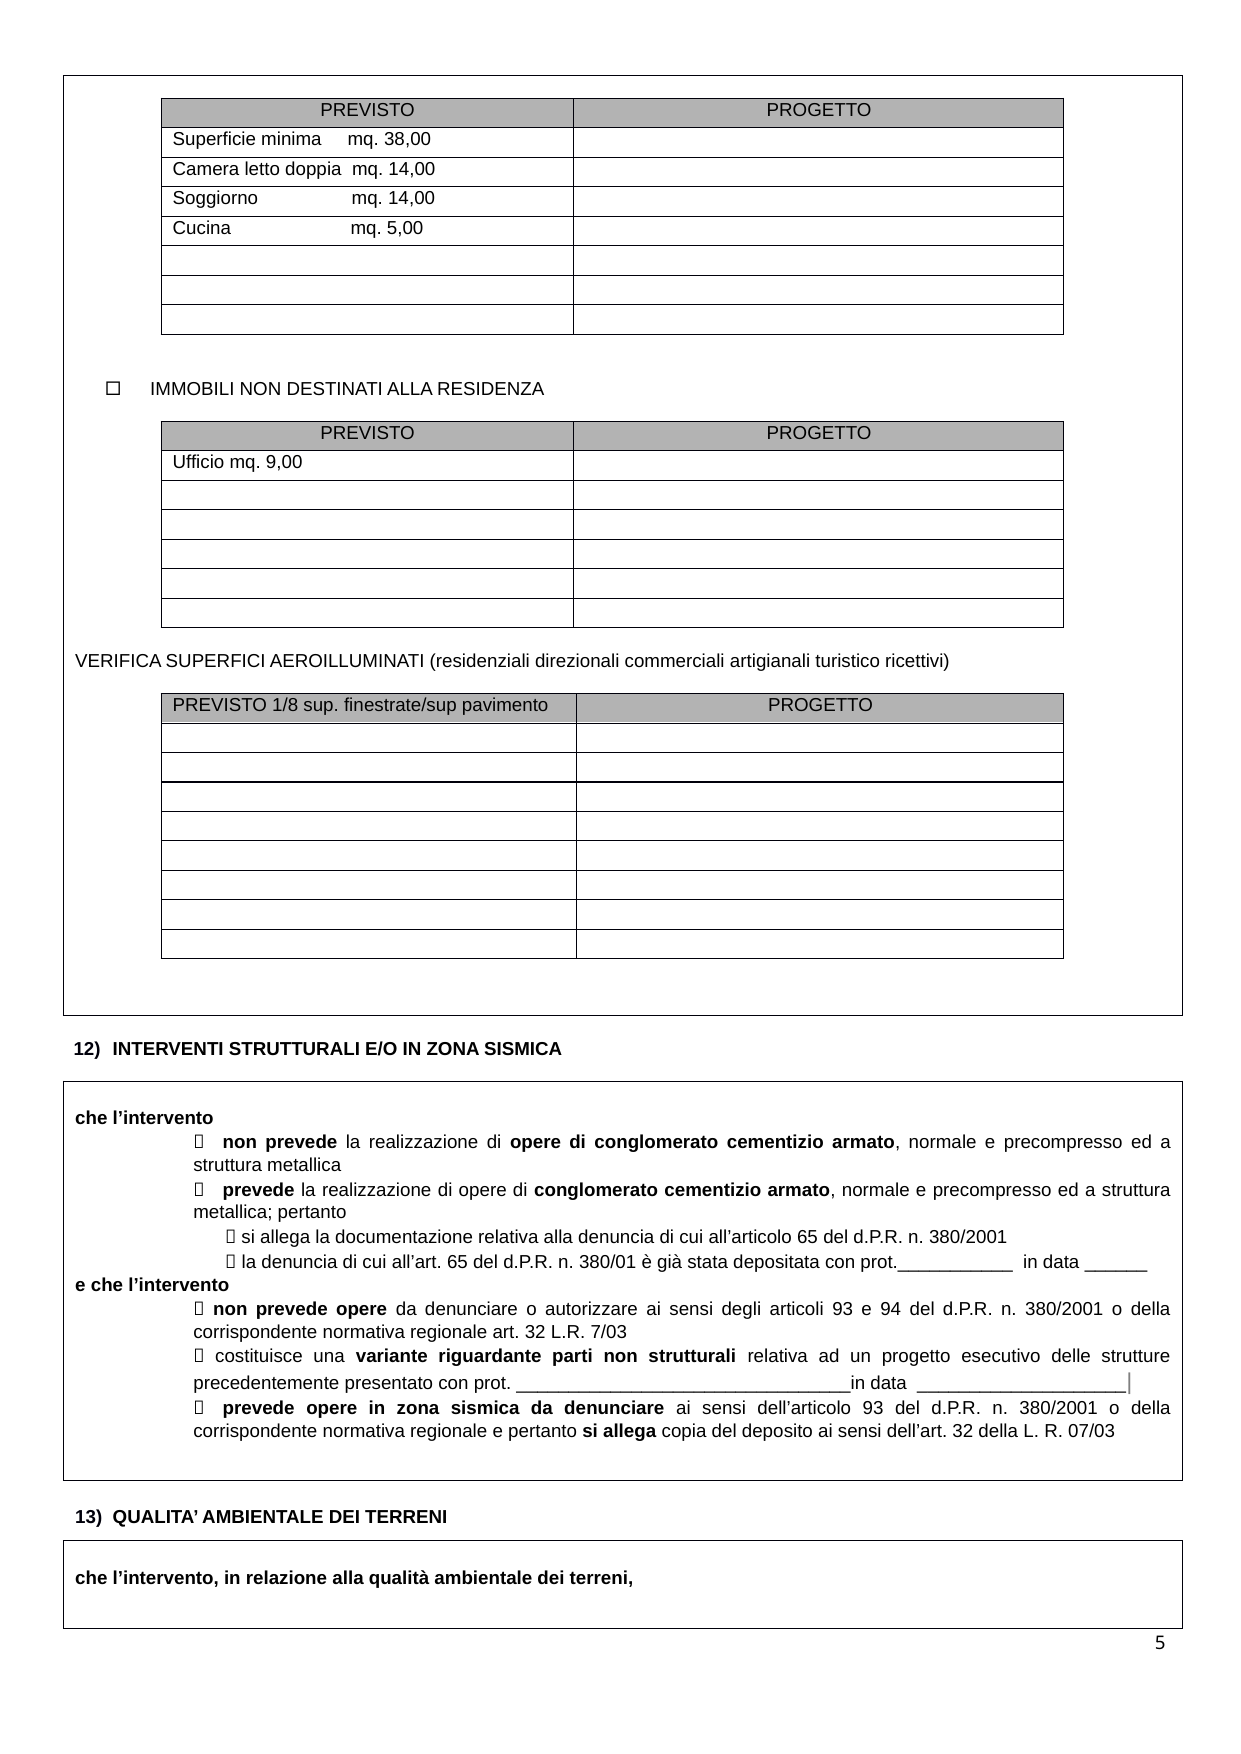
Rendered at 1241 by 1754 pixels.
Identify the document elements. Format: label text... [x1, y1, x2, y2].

table_header che l’intervento  non è assoggettato alla verifica del rispetto dei requisiti igienico-sanitari  è assoggettato alla verifica del rispetto dei requisiti igienico-sanitari e  non comporta valutazioni tecnico-discrezionali e pertanto se ne autocertifica la conformità in merito ai requisiti igienico-sanitari definiti dai regolamenti locali  comporta valutazioni tecnico-discrezionali e pertanto si allega il il parere igienico-sanitario Rilasciato da_______________ con prot. ___________ in data _________________ VERIFICA SUPERFICI VANI CON PERMANENZA DI PERSONE ALLOGGIO PER UNA PERSONA ALLOGGIO PER PIU’ PERSONE IMMOBILI NON DESTINATI ALLA RESIDENZA VERIFICA SUPERFICI AEROILLUMINATI (residenziali direzionali commerciali artigianali turistico ricettivi) [64, 76, 1182, 1015]
table_cell [577, 812, 1063, 840]
table_cell [162, 276, 573, 304]
list QUALITA’ AMBIENTALE DEI TERRENI [75, 1506, 1165, 1528]
table_cell [162, 305, 573, 333]
table_cell [577, 871, 1063, 899]
table_header PREVISTO [162, 99, 573, 127]
table_cell [574, 451, 1063, 480]
table_cell Camera letto doppia mq. 14,00 [162, 158, 573, 186]
table_header PROGETTO [574, 99, 1063, 127]
table_cell Soggiorno mq. 14,00 [162, 187, 573, 216]
table_cell [574, 217, 1063, 245]
table_cell Ufficio mq. 9,00 [162, 451, 573, 480]
list INTERVENTI STRUTTURALI E/O IN ZONA SISMICA [73, 1037, 1165, 1059]
table_cell [574, 481, 1063, 509]
table_cell [162, 930, 576, 958]
table_cell [162, 510, 573, 539]
table_header che l’intervento, in relazione alla qualità ambientale dei terreni, [64, 1541, 1182, 1628]
table_cell [162, 569, 573, 598]
table_cell [574, 599, 1063, 627]
table_cell [162, 812, 576, 840]
table_header PROGETTO [577, 694, 1063, 722]
table_cell Cucina mq. 5,00 [162, 217, 573, 245]
table_cell [577, 900, 1063, 929]
table_cell [162, 246, 573, 274]
table_cell [574, 246, 1063, 274]
table_cell [577, 930, 1063, 958]
table_cell [162, 481, 573, 509]
table_header che l’intervento  non prevede la realizzazione di opere di conglomerato cementizio armato, normale e precompresso ed a struttura metallica  prevede la realizzazione di opere di conglomerato cementizio armato, normale e precompresso ed a struttura metallica; pertanto  si allega la documentazione relativa alla denuncia di cui all’articolo 65 del d.P.R. n. 380/2001  la denuncia di cui all’art. 65 del d.P.R. n. 380/01 è già stata depositata con prot.___________ in data ______ e che l’intervento  non prevede opere da denunciare o autorizzare ai sensi degli articoli 93 e 94 del d.P.R. n. 380/2001 o della corrispondente normativa regionale art. 32 L.R. 7/03  costituisce una variante riguardante parti non strutturali relativa ad un progetto esecutivo delle strutture precedentemente presentato con prot. ________________________________in data ____________________|  prevede opere in zona sismica da denunciare ai sensi dell’articolo 93 del d.P.R. n. 380/2001 o della corrispondente normativa regionale e pertanto si allega copia del deposito ai sensi dell’art. 32 della L. R. 07/03 [64, 1082, 1182, 1479]
table_cell [574, 510, 1063, 539]
table_cell [574, 158, 1063, 186]
table_cell [162, 724, 576, 752]
table_header PREVISTO [162, 422, 573, 450]
table_cell [577, 841, 1063, 870]
table_cell [574, 128, 1063, 157]
table_header PROGETTO [574, 422, 1063, 450]
table_cell [162, 599, 573, 627]
table_cell [162, 753, 576, 781]
table_cell [574, 276, 1063, 304]
table_cell Superficie minima mq. 38,00 [162, 128, 573, 157]
table_cell [574, 187, 1063, 216]
table_cell [577, 783, 1063, 811]
table_cell [574, 540, 1063, 568]
table_cell [162, 900, 576, 929]
table_cell [162, 540, 573, 568]
table_header PREVISTO 1/8 sup. finestrate/sup pavimento [162, 694, 576, 722]
table_cell [577, 753, 1063, 781]
table_cell [574, 305, 1063, 333]
table_cell [162, 783, 576, 811]
table_cell [162, 871, 576, 899]
table_cell [577, 724, 1063, 752]
table_cell [574, 569, 1063, 598]
table_cell [162, 841, 576, 870]
